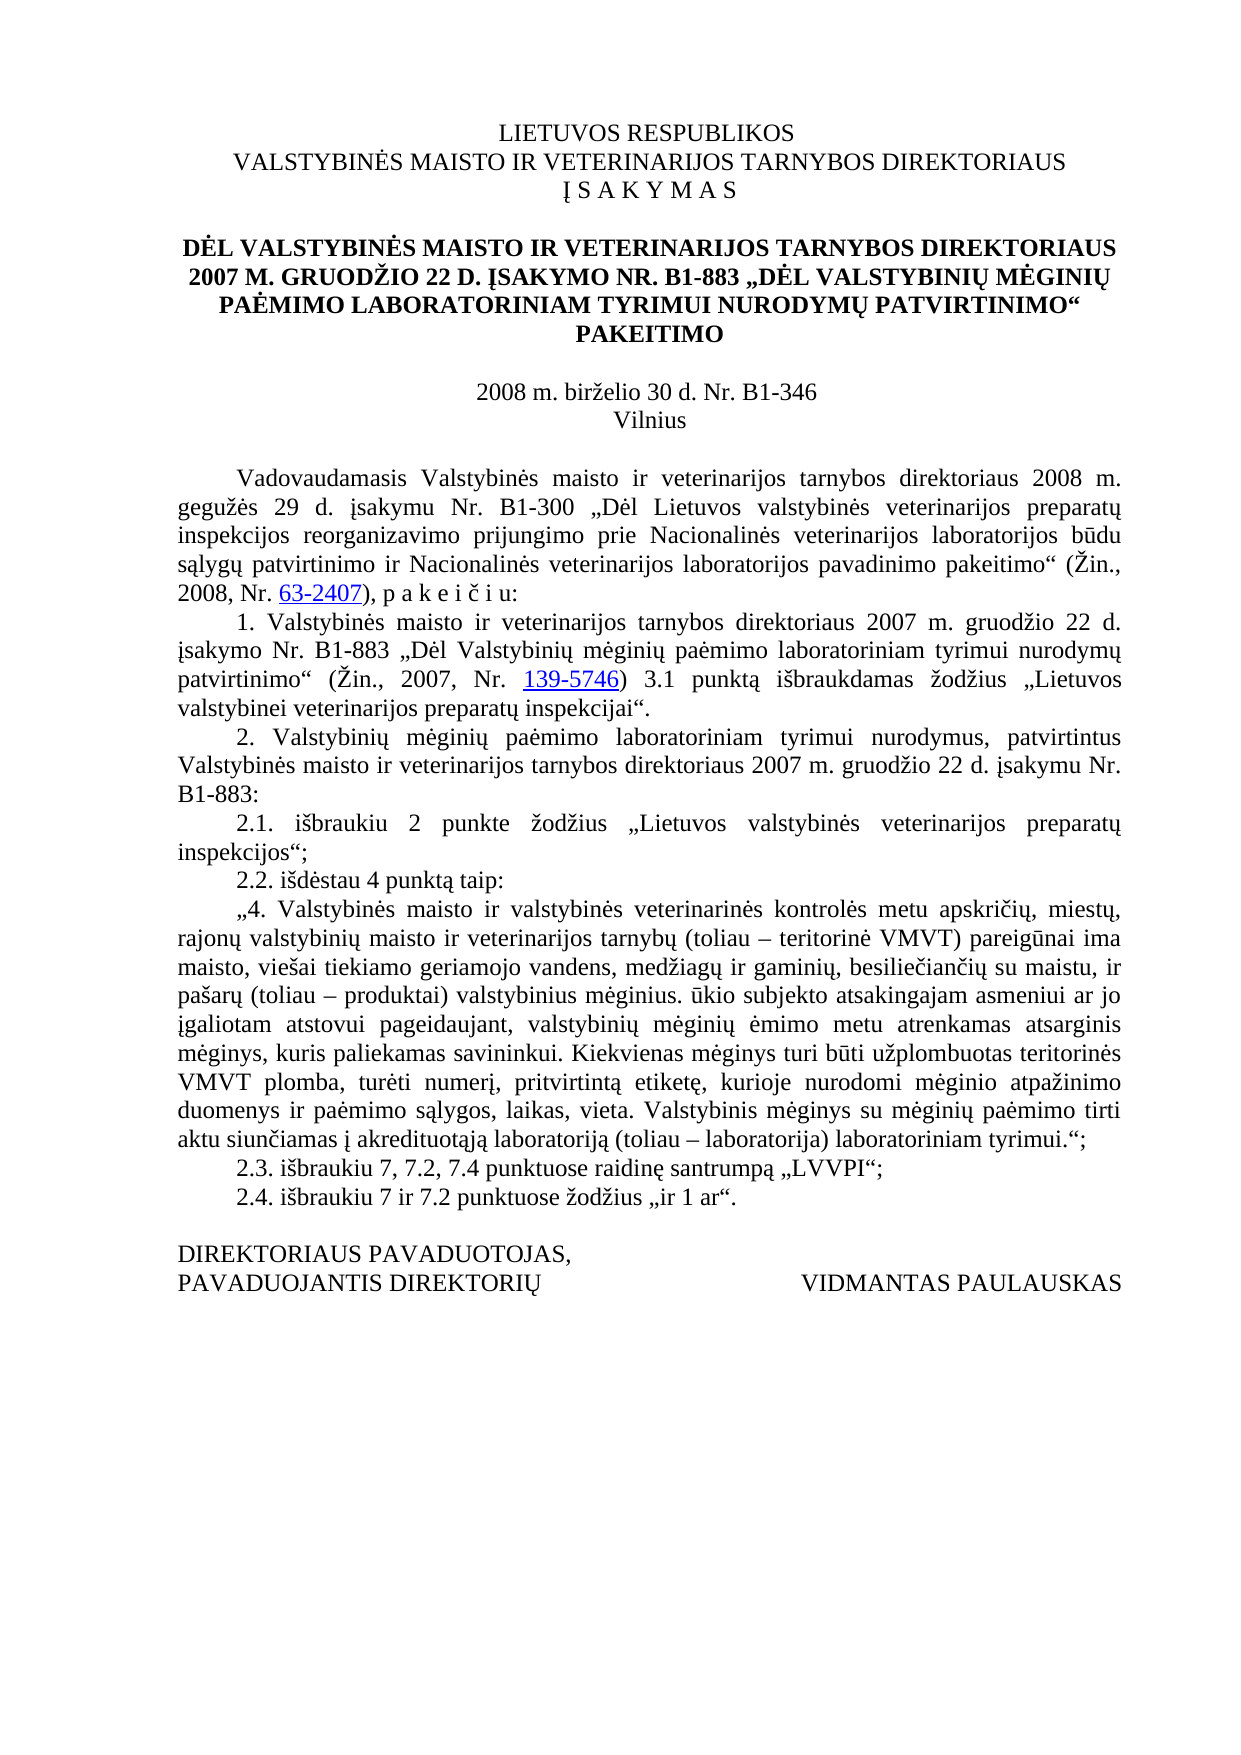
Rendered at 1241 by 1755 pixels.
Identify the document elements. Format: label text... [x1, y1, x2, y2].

text 2.3. išbraukiu 7, 7.2, 7.4 punktuose raidinę santrumpą „LVVPI“; [177, 1153, 1122, 1182]
text DĖL VALSTYBINĖS MAISTO IR VETERINARIJOS TARNYBOS DIREKTORIAUS 2007 M. GRUODŽIO 22 D. ĮSAKYMO NR. B1-883 „DĖL VALSTYBINIŲ MĖGINIŲ PAĖMIMO LABORATORINIAM TYRIMUI NURODYMŲ PATVIRTINIMO“ PAKEITIMO [177, 233, 1122, 348]
text „4. Valstybinės maisto ir valstybinės veterinarinės kontrolės metu apskričių, miestų, rajonų valstybinių maisto ir veterinarijos tarnybų (toliau – teritorinė VMVT) pareigūnai ima maisto, viešai tiekiamo geriamojo vandens, medžiagų ir gaminių, besiliečiančių su maistu, ir pašarų (toliau – produktai) valstybinius mėginius. ūkio subjekto atsakingajam asmeniui ar jo įgaliotam atstovui pageidaujant, valstybinių mėginių ėmimo metu atrenkamas atsarginis mėginys, kuris paliekamas savininkui. Kiekvienas mėginys turi būti užplombuotas teritorinės VMVT plomba, turėti numerį, pritvirtintą etiketę, kurioje nurodomi mėginio atpažinimo duomenys ir paėmimo sąlygos, laikas, vieta. Valstybinis mėginys su mėginių paėmimo tirti aktu siunčiamas į akredituotąją laboratoriją (toliau – laboratorija) laboratoriniam tyrimui.“; [177, 894, 1122, 1153]
text ĮSAKYMAS [177, 176, 1122, 204]
text 2.2. išdėstau 4 punktą taip: [177, 866, 1122, 894]
text LIETUVOS RESPUBLIKOS VALSTYBINĖS MAISTO IR VETERINARIJOS TARNYBOS DIREKTORIAUS [177, 118, 1122, 176]
text 2.4. išbraukiu 7 ir 7.2 punktuose žodžius „ir 1 ar“. [177, 1182, 1122, 1211]
text Vadovaudamasis Valstybinės maisto ir veterinarijos tarnybos direktoriaus 2008 m. gegužės 29 d. įsakymu Nr. B1-300 „Dėl Lietuvos valstybinės veterinarijos preparatų inspekcijos reorganizavimo prijungimo prie Nacionalinės veterinarijos laboratorijos būdu sąlygų patvirtinimo ir Nacionalinės veterinarijos laboratorijos pavadinimo pakeitimo“ (Žin., 2008, Nr. 63-2407), pakeičiu: [177, 463, 1122, 607]
text PAVADUOJANTIS DIREKTORIŲ VIDMANTAS PAULAUSKAS [177, 1268, 1122, 1297]
text 1. Valstybinės maisto ir veterinarijos tarnybos direktoriaus 2007 m. gruodžio 22 d. įsakymo Nr. B1-883 „Dėl Valstybinių mėginių paėmimo laboratoriniam tyrimui nurodymų patvirtinimo“ (Žin., 2007, Nr. 139-5746) 3.1 punktą išbraukdamas žodžius „Lietuvos valstybinei veterinarijos preparatų inspekcijai“. [177, 607, 1122, 722]
text 2.1. išbraukiu 2 punkte žodžius „Lietuvos valstybinės veterinarijos preparatų inspekcijos“; [177, 808, 1122, 866]
text 2. Valstybinių mėginių paėmimo laboratoriniam tyrimui nurodymus, patvirtintus Valstybinės maisto ir veterinarijos tarnybos direktoriaus 2007 m. gruodžio 22 d. įsakymu Nr. B1-883: [177, 722, 1122, 808]
text 2008 m. birželio 30 d. Nr. B1-346 [177, 377, 1122, 406]
text Vilnius [177, 406, 1122, 434]
text DIREKTORIAUS PAVADUOTOJAS, [177, 1239, 1122, 1268]
